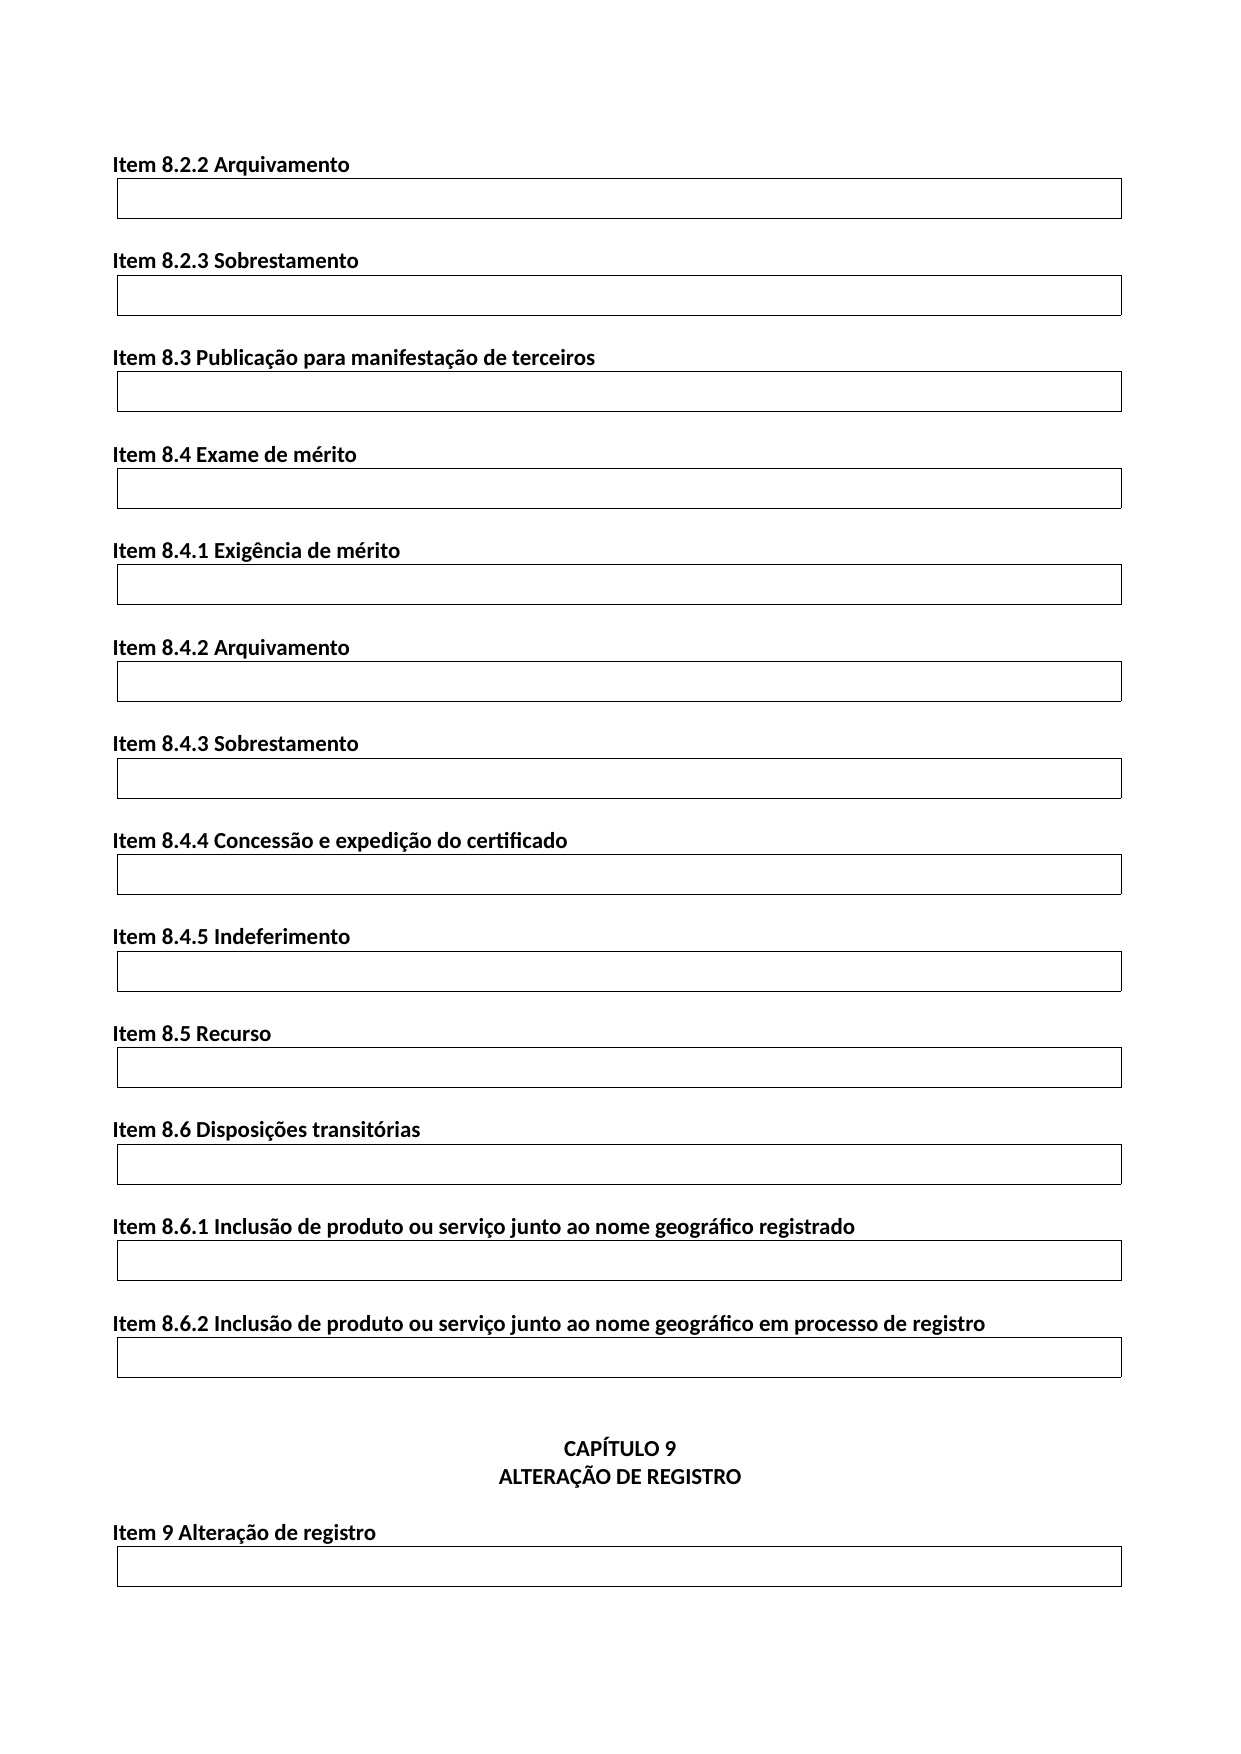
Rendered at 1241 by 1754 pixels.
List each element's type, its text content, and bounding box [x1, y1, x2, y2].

text Item 8.3 Publicação para manifestação de terceiros [112, 343, 1128, 371]
text ALTERAÇÃO DE REGISTRO [112, 1462, 1128, 1490]
table_header [118, 179, 1121, 218]
text Item 8.4.5 Indeferimento [112, 922, 1128, 951]
table_header [118, 1048, 1121, 1087]
text Item 8.6 Disposições transitórias [112, 1116, 1128, 1144]
text Item 8.5 Recurso [112, 1019, 1128, 1047]
table_header [118, 565, 1121, 604]
text Item 8.6.1 Inclusão de produto ou serviço junto ao nome geográfico registrado [112, 1212, 1128, 1240]
text Item 8.4.3 Sobrestamento [112, 729, 1128, 757]
table_header [118, 372, 1121, 411]
table_header [118, 276, 1121, 314]
table_header [118, 1241, 1121, 1280]
text Item 8.2.2 Arquivamento [112, 150, 1128, 178]
text Item 8.4.4 Concessão e expedição do certificado [112, 826, 1128, 854]
table_header [118, 952, 1121, 991]
text Item 8.4.2 Arquivamento [112, 633, 1128, 661]
table_header [118, 855, 1121, 894]
text Item 8.4.1 Exigência de mérito [112, 536, 1128, 564]
text Item 8.2.3 Sobrestamento [112, 247, 1128, 274]
text Item 9 Alteração de registro [112, 1518, 1128, 1546]
table_header [118, 469, 1121, 508]
text CAPÍTULO 9 [112, 1434, 1128, 1462]
table_header [118, 1145, 1121, 1184]
table_header [118, 759, 1121, 797]
table_header [118, 1547, 1121, 1586]
text Item 8.6.2 Inclusão de produto ou serviço junto ao nome geográfico em processo de registro [112, 1309, 1128, 1337]
text Item 8.4 Exame de mérito [112, 440, 1128, 468]
table_header [118, 1338, 1121, 1377]
table_header [118, 662, 1121, 701]
